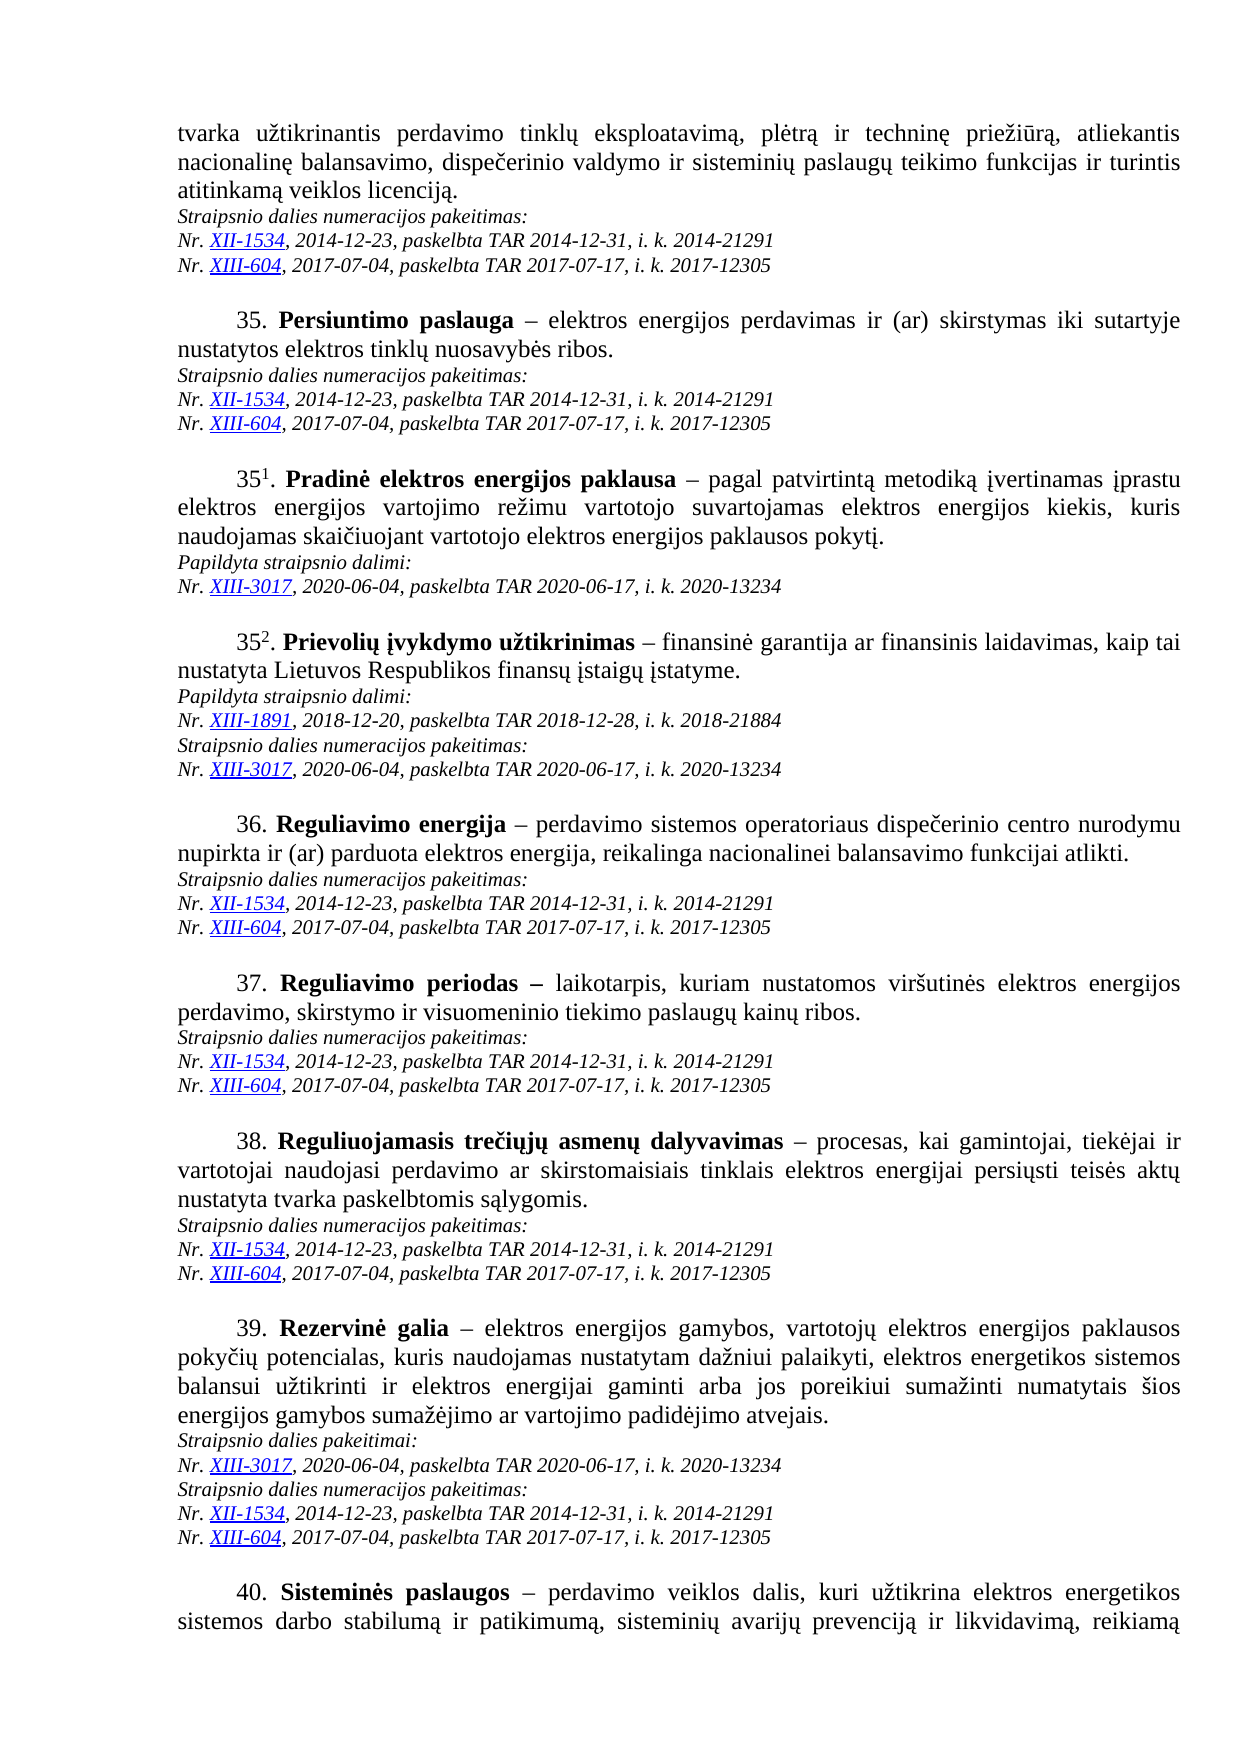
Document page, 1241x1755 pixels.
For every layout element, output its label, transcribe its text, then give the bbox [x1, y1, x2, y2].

text 352. Prievolių įvykdymo užtikrinimas – finansinė garantija ar finansinis laidavimas, kaip tai nustatyta Lietuvos Respublikos finansų įstaigų įstatyme. [177, 627, 1181, 684]
text Nr. XIII-3017, 2020-06-04, paskelbta TAR 2020-06-17, i. k. 2020-13234 [177, 757, 1181, 781]
text Nr. XIII-604, 2017-07-04, paskelbta TAR 2017-07-17, i. k. 2017-12305 [177, 252, 1181, 277]
text Nr. XIII-3017, 2020-06-04, paskelbta TAR 2020-06-17, i. k. 2020-13234 [177, 574, 1181, 598]
text Straipsnio dalies numeracijos pakeitimas: [177, 204, 1181, 228]
text Straipsnio dalies numeracijos pakeitimas: [177, 1212, 1181, 1237]
text Papildyta straipsnio dalimi: [177, 550, 1181, 574]
text 39. Rezervinė galia – elektros energijos gamybos, vartotojų elektros energijos paklausos pokyčių potencialas, kuris naudojamas nustatytam dažniui palaikyti, elektros energetikos sistemos balansui užtikrinti ir elektros energijai gaminti arba jos poreikiui sumažinti numatytais šios energijos gamybos sumažėjimo ar vartojimo padidėjimo atvejais. [177, 1313, 1181, 1428]
text Nr. XIII-604, 2017-07-04, paskelbta TAR 2017-07-17, i. k. 2017-12305 [177, 1261, 1181, 1285]
text Straipsnio dalies numeracijos pakeitimas: [177, 732, 1181, 757]
text Nr. XIII-3017, 2020-06-04, paskelbta TAR 2020-06-17, i. k. 2020-13234 [177, 1452, 1181, 1477]
text Nr. XII-1534, 2014-12-23, paskelbta TAR 2014-12-31, i. k. 2014-21291 [177, 1237, 1181, 1261]
text Nr. XII-1534, 2014-12-23, paskelbta TAR 2014-12-31, i. k. 2014-21291 [177, 1501, 1181, 1525]
text Nr. XIII-604, 2017-07-04, paskelbta TAR 2017-07-17, i. k. 2017-12305 [177, 915, 1181, 939]
text Nr. XIII-604, 2017-07-04, paskelbta TAR 2017-07-17, i. k. 2017-12305 [177, 411, 1181, 435]
text tvarka užtikrinantis perdavimo tinklų eksploatavimą, plėtrą ir techninę priežiūrą, atliekantis nacionalinę balansavimo, dispečerinio valdymo ir sisteminių paslaugų teikimo funkcijas ir turintis atitinkamą veiklos licenciją. [177, 118, 1181, 204]
text 38. Reguliuojamasis trečiųjų asmenų dalyvavimas – procesas, kai gamintojai, tiekėjai ir vartotojai naudojasi perdavimo ar skirstomaisiais tinklais elektros energijai persiųsti teisės aktų nustatyta tvarka paskelbtomis sąlygomis. [177, 1126, 1181, 1212]
text Straipsnio dalies pakeitimai: [177, 1428, 1181, 1452]
text Nr. XII-1534, 2014-12-23, paskelbta TAR 2014-12-31, i. k. 2014-21291 [177, 387, 1181, 411]
text Straipsnio dalies numeracijos pakeitimas: [177, 1025, 1181, 1049]
text 37. Reguliavimo periodas – laikotarpis, kuriam nustatomos viršutinės elektros energijos perdavimo, skirstymo ir visuomeninio tiekimo paslaugų kainų ribos. [177, 968, 1181, 1025]
text Nr. XII-1534, 2014-12-23, paskelbta TAR 2014-12-31, i. k. 2014-21291 [177, 891, 1181, 915]
text Straipsnio dalies numeracijos pakeitimas: [177, 867, 1181, 891]
text Nr. XIII-604, 2017-07-04, paskelbta TAR 2017-07-17, i. k. 2017-12305 [177, 1525, 1181, 1549]
text Nr. XIII-1891, 2018-12-20, paskelbta TAR 2018-12-28, i. k. 2018-21884 [177, 708, 1181, 732]
text 40. Sisteminės paslaugos – perdavimo veiklos dalis, kuri užtikrina elektros energetikos sistemos darbo stabilumą ir patikimumą, sisteminių avarijų prevenciją ir likvidavimą, reikiamą [177, 1577, 1181, 1635]
text Papildyta straipsnio dalimi: [177, 684, 1181, 708]
text Straipsnio dalies numeracijos pakeitimas: [177, 1477, 1181, 1501]
text Nr. XII-1534, 2014-12-23, paskelbta TAR 2014-12-31, i. k. 2014-21291 [177, 228, 1181, 252]
text 36. Reguliavimo energija – perdavimo sistemos operatoriaus dispečerinio centro nurodymu nupirkta ir (ar) parduota elektros energija, reikalinga nacionalinei balansavimo funkcijai atlikti. [177, 809, 1181, 867]
text 35. Persiuntimo paslauga – elektros energijos perdavimas ir (ar) skirstymas iki sutartyje nustatytos elektros tinklų nuosavybės ribos. [177, 305, 1181, 363]
text Straipsnio dalies numeracijos pakeitimas: [177, 363, 1181, 387]
text Nr. XII-1534, 2014-12-23, paskelbta TAR 2014-12-31, i. k. 2014-21291 [177, 1049, 1181, 1073]
text 351. Pradinė elektros energijos paklausa – pagal patvirtintą metodiką įvertinamas įprastu elektros energijos vartojimo režimu vartotojo suvartojamas elektros energijos kiekis, kuris naudojamas skaičiuojant vartotojo elektros energijos paklausos pokytį. [177, 464, 1181, 550]
text Nr. XIII-604, 2017-07-04, paskelbta TAR 2017-07-17, i. k. 2017-12305 [177, 1073, 1181, 1097]
